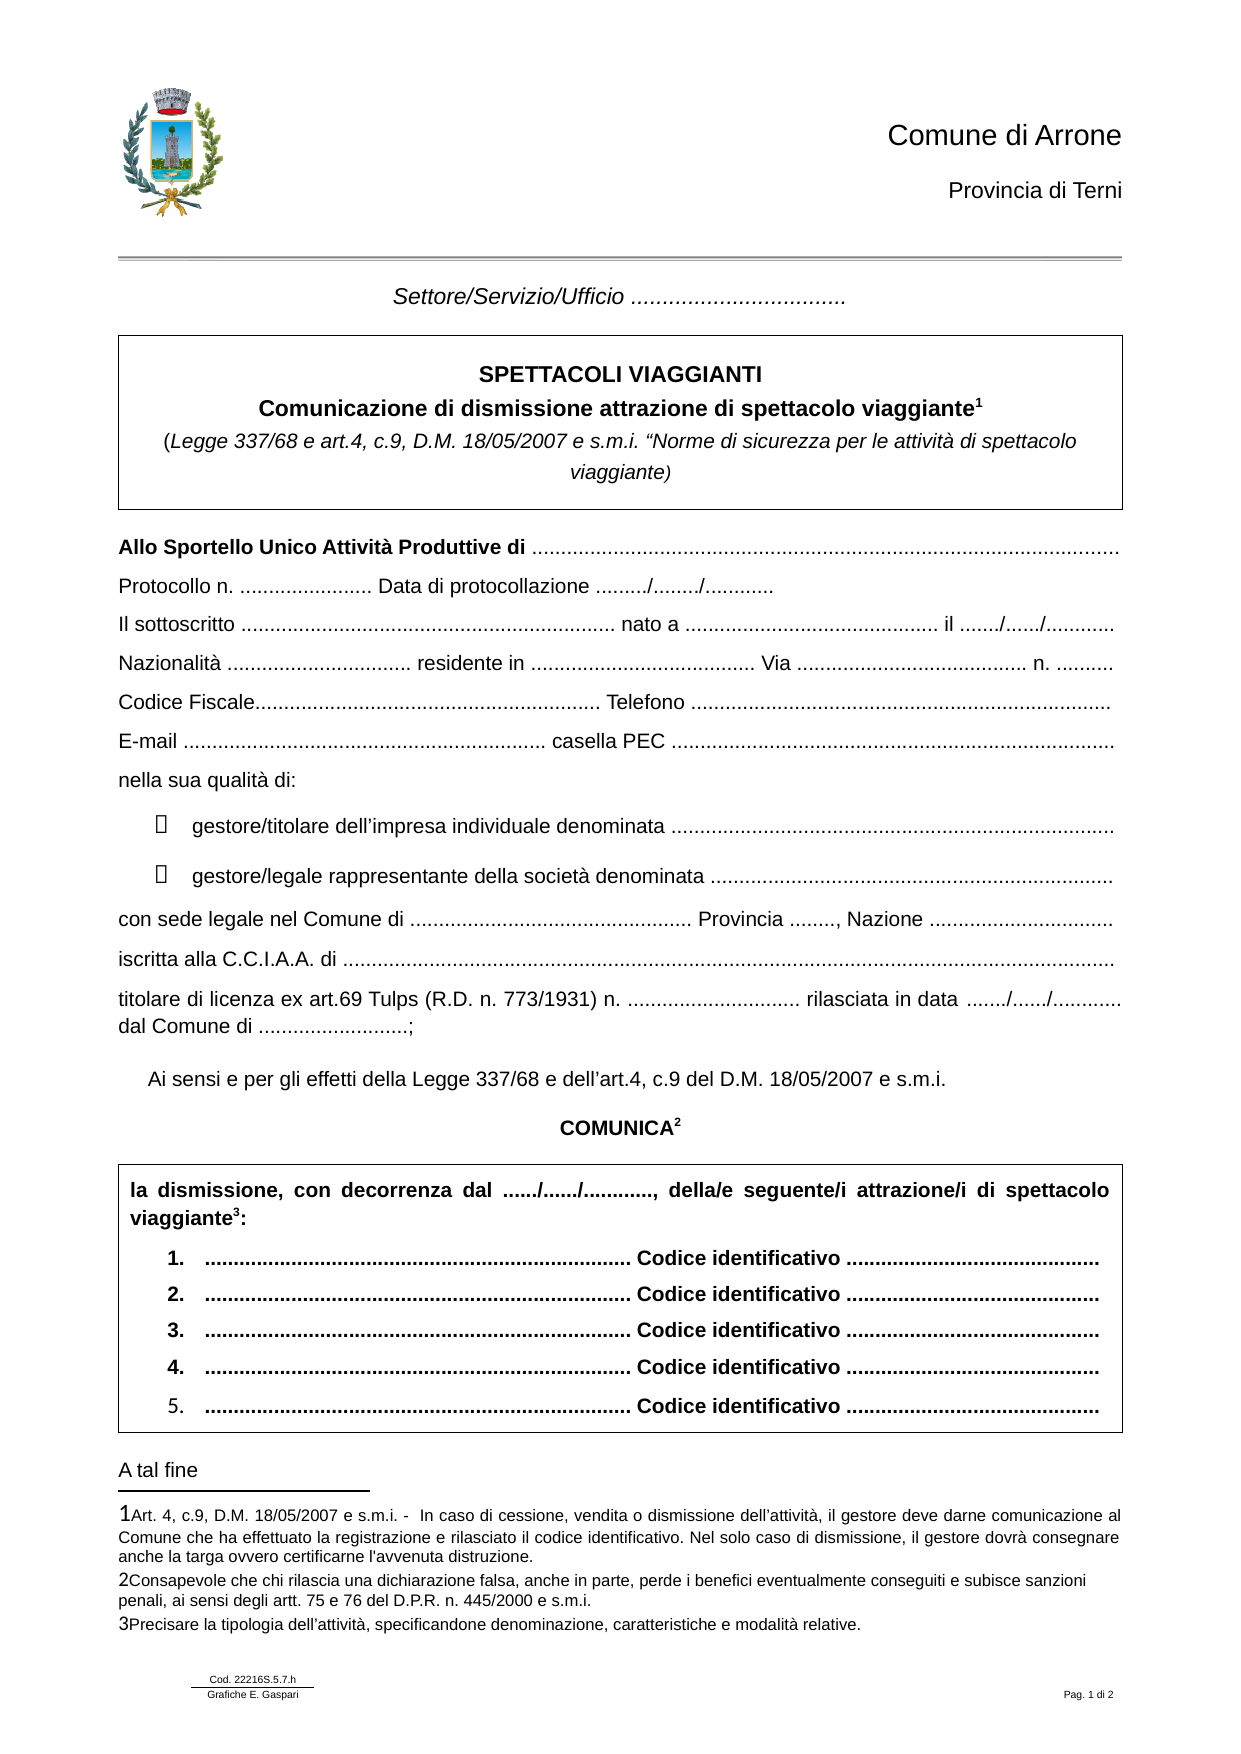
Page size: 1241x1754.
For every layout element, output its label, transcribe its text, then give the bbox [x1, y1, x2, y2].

table_header SPETTACOLI VIAGGIANTI Comunicazione di dismissione attrazione di spettacolo viaggiante (Legge 337/68 e art.4, c.9, D.M. 18/05/2007 e s.m.i. “Norme di sicurezza per le attività di spettacolo viaggiante) [119, 336, 1122, 508]
text Protocollo n. ....................... Data di protocollazione ........./......../............ [118, 573, 1122, 597]
text Il sottoscritto ................................................................. nato a ............................................ il ......./....../............ [118, 612, 1122, 636]
text  gestore/legale rappresentante della società denominata ...................................................................... [153, 856, 1122, 891]
text nella sua qualità di: [118, 768, 1122, 792]
text A tal fine [118, 1458, 1122, 1482]
table_header la dismissione, con decorrenza dal ....../....../............, della/e seguente/i attrazione/i di spettacolo viaggiante: .......................................................................... Codice identificativo ............................................ .......................................................................... Codice identificativo ............................................ .......................................................................... Codice identificativo ............................................ .......................................................................... Codice identificativo ............................................ .......................................................................... Codice identificativo ............................................ [119, 1165, 1122, 1432]
text Comune di Arrone [224, 118, 1122, 152]
text  gestore/titolare dell’impresa individuale denominata ............................................................................. [153, 807, 1122, 841]
text Codice Fiscale............................................................ Telefono ......................................................................... [118, 690, 1122, 714]
text Nazionalità ................................ residente in ....................................... Via ........................................ n. .......... [118, 651, 1122, 675]
text Provincia di Terni [224, 177, 1122, 204]
subtitle COMUNICA [118, 1115, 1122, 1139]
text Allo Sportello Unico Attività Produttive di [118, 534, 1122, 558]
text Settore/Servizio/Ufficio .................................. [118, 283, 1122, 309]
text iscritta alla C.C.I.A.A. di ...................................................................................................................................... [118, 946, 1122, 970]
text Ai sensi e per gli effetti della Legge 337/68 e dell’art.4, c.9 del D.M. 18/05/2007 e s.m.i. [118, 1066, 1122, 1090]
text E-mail ............................................................... casella PEC ............................................................................. [118, 729, 1122, 753]
picture [122, 87, 224, 219]
text titolare di licenza ex art.69 Tulps (R.D. n. 773/1931) n. .............................. rilasciata in data ......./....../............ dal Comune di ..........................; [118, 986, 1122, 1038]
text Consapevole che chi rilascia una dichiarazione falsa, anche in parte, perde i benefici eventualmente conseguiti e subisce sanzioni penali, ai sensi degli artt. 75 e 76 del D.P.R. n. 445/2000 e s.m.i. [118, 1566, 1122, 1610]
text con sede legale nel Comune di ................................................. Provincia ........, Nazione ................................ [118, 906, 1122, 930]
